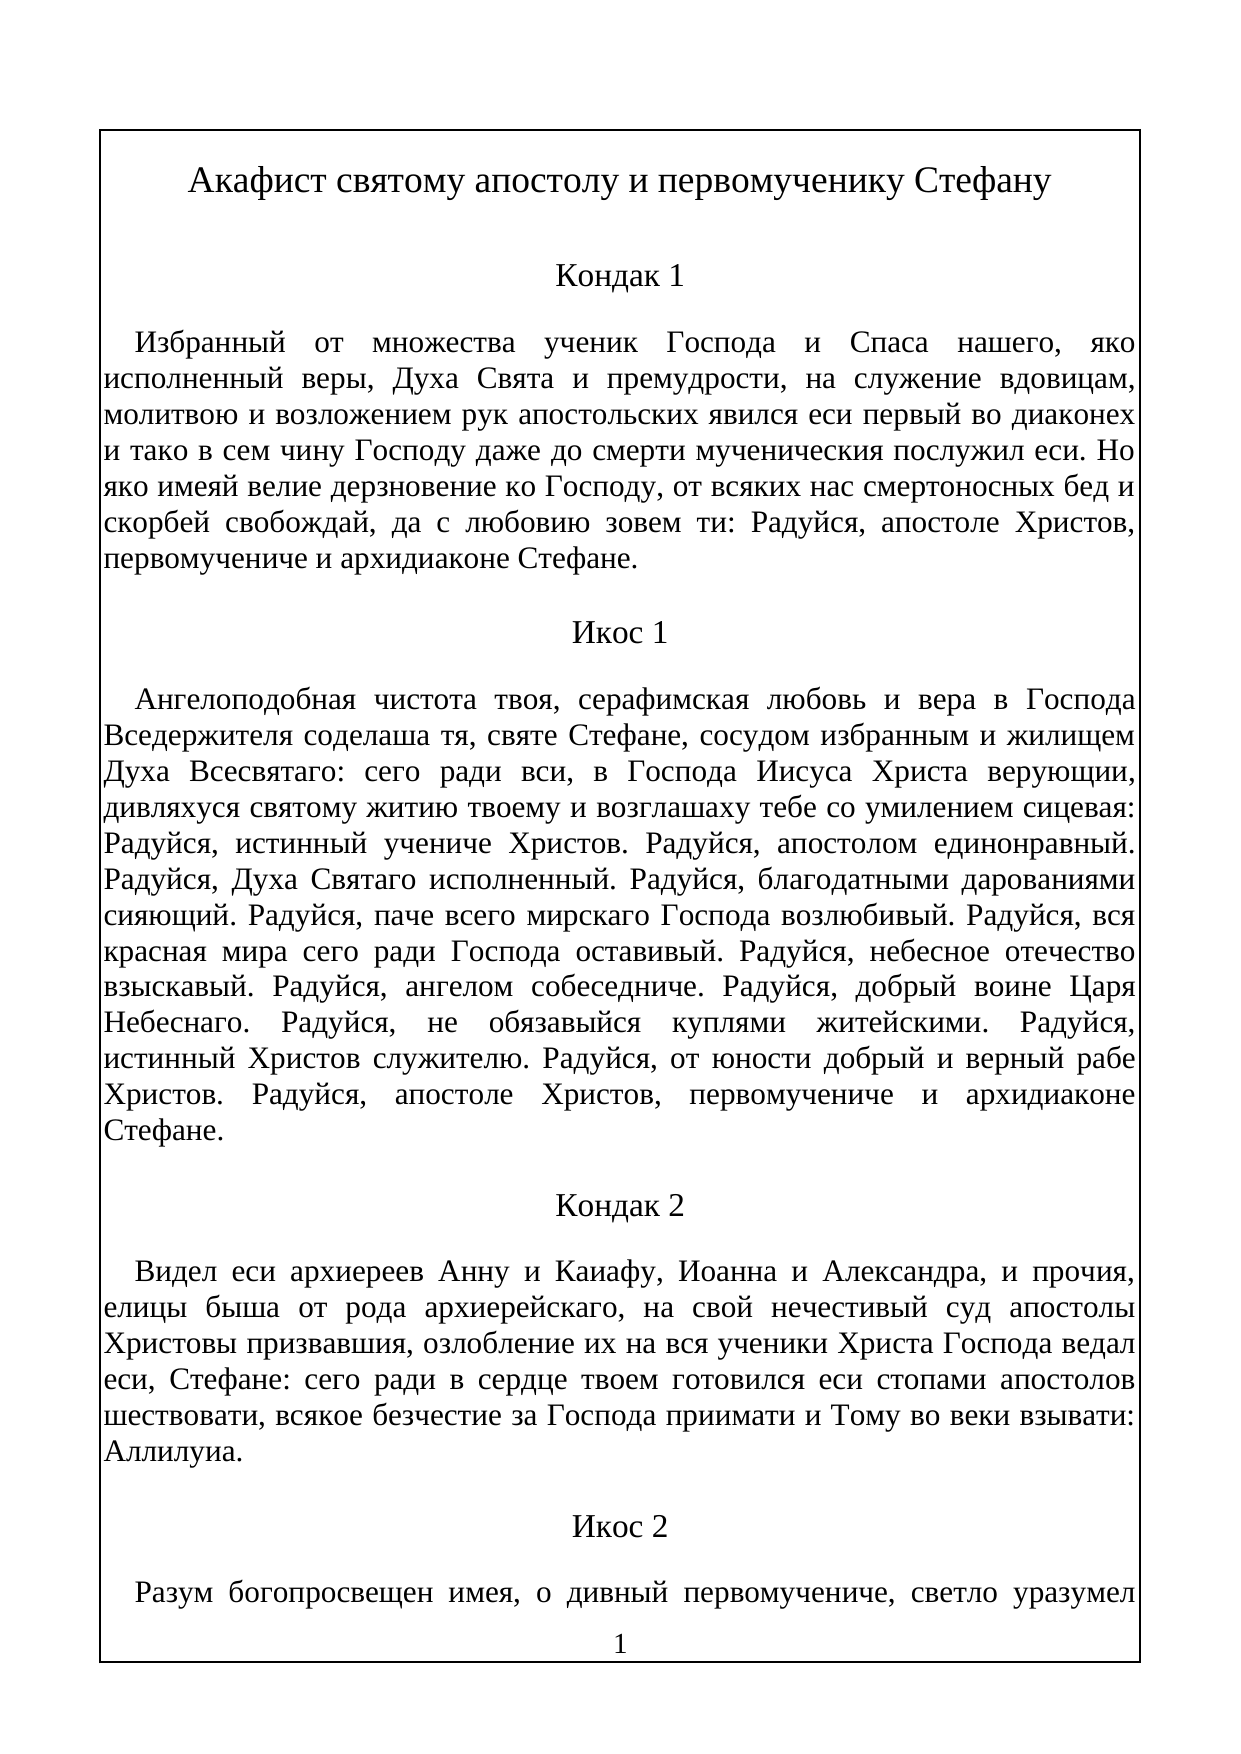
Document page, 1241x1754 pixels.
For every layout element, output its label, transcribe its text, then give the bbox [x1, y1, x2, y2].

subtitle Икос 1 [103, 612, 1137, 651]
subtitle Акафист святому апостолу и первомученику Стефану [103, 158, 1137, 201]
text Разум богопросвещен имея, о дивный первомучениче, светло уразумел [103, 1574, 1137, 1609]
text Ангелоподобная чистота твоя, серафимская любовь и вера в Господа Вседержителя соделаша тя, святе Стефане, сосудом избранным и жилищем Духа Всесвятаго: сего ради вси, в Господа Иисуса Христа верующии, дивляхуся святому житию твоему и возглашаху тебе со умилением сицевая: Радуйся, истинный учениче Христов. Радуйся, апостолом единонравный. Радуйся, Духа Святаго исполненный. Радуйся, благодатными дарованиями сияющий. Радуйся, паче всего мирскаго Господа возлюбивый. Радуйся, вся красная мира сего ради Господа оставивый. Радуйся, небесное отечество взыскавый. Радуйся, ангелом собеседниче. Радуйся, добрый воине Царя Небеснаго. Радуйся, не обязавыйся куплями житейскими. Радуйся, истинный Христов служителю. Радуйся, от юности добрый и верный рабе Христов. Радуйся, апостоле Христов, первомучениче и архидиаконе Стефане. [103, 680, 1137, 1147]
text Избранный от множества ученик Господа и Спаса нашего, яко исполненный веры, Духа Свята и премудрости, на служение вдовицам, молитвою и возложением рук апостольских явился еси первый во диаконех и тако в сем чину Господу даже до смерти мученическия послужил еси. Но яко имеяй велие дерзновение ко Господу, от всяких нас смертоносных бед и скорбей свобождай, да с любовию зовем ти: Радуйся, апостоле Христов, первомучениче и архидиаконе Стефане. [103, 323, 1137, 575]
text Видел еси архиереев Анну и Каиафу, Иоанна и Александра, и прочия, елицы быша от рода архиерейскаго, на свой нечестивый суд апостолы Христовы призвавшия, озлобление их на вся ученики Христа Господа ведал еси, Стефане: сего ради в сердце твоем готовился еси стопами апостолов шествовати, всякое безчестие за Господа приимати и Тому во веки взывати: Аллилуиа. [103, 1253, 1137, 1468]
subtitle Кондак 2 [103, 1185, 1137, 1223]
subtitle Икос 2 [103, 1506, 1137, 1544]
subtitle Кондак 1 [103, 256, 1137, 294]
